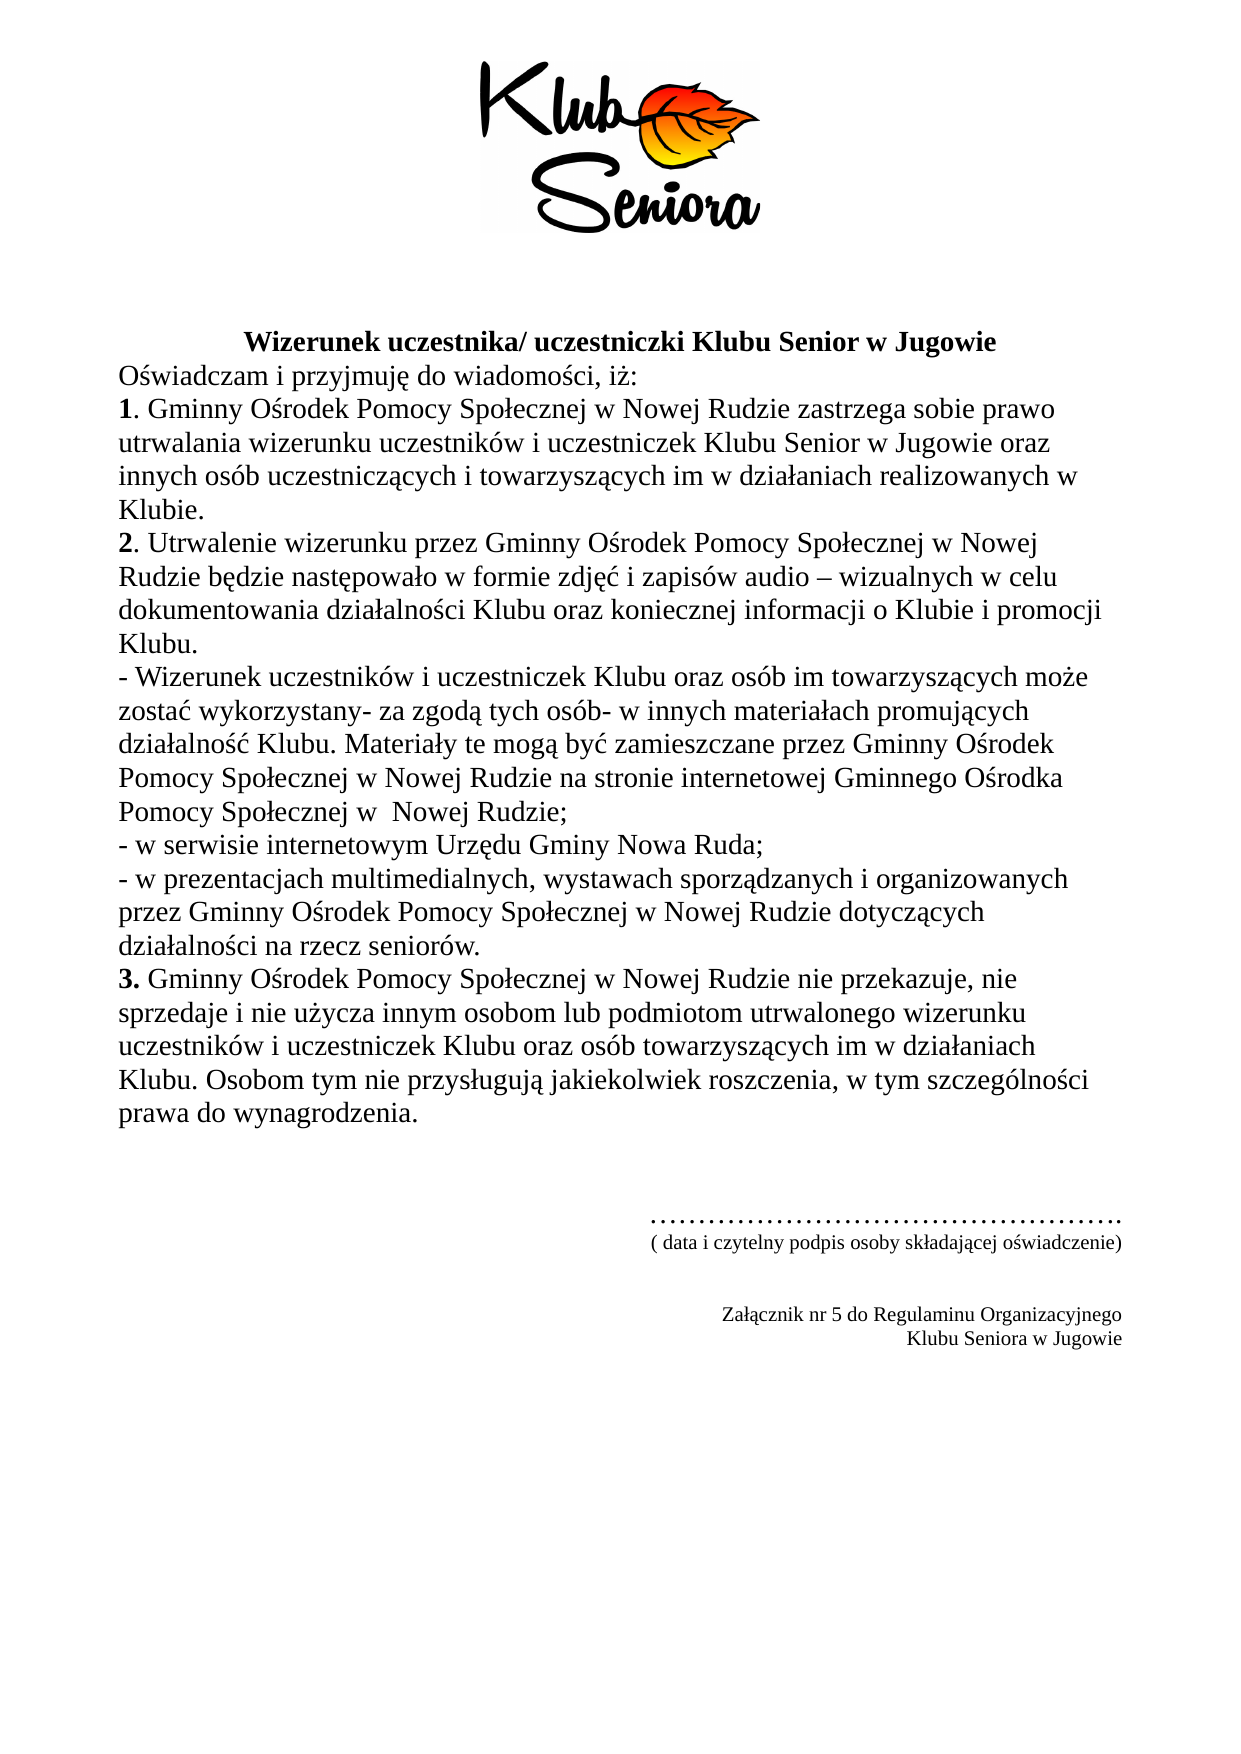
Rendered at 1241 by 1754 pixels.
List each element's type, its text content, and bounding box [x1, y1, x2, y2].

text Wizerunek uczestnika/ uczestniczki Klubu Senior w Jugowie [118, 324, 1122, 358]
text …………………………………………. [118, 1196, 1122, 1230]
text ( data i czytelny podpis osoby składającej oświadczenie) [118, 1230, 1122, 1254]
text - Wizerunek uczestników i uczestniczek Klubu oraz osób im towarzyszących może zostać wykorzystany- za zgodą tych osób- w innych materiałach promujących działalność Klubu. Materiały te mogą być zamieszczane przez Gminny Ośrodek Pomocy Społecznej w Nowej Rudzie na stronie internetowej Gminnego Ośrodka Pomocy Społecznej w Nowej Rudzie; [118, 659, 1122, 827]
text Oświadczam i przyjmuję do wiadomości, iż: [118, 358, 1122, 391]
text Klubu Seniora w Jugowie [118, 1326, 1122, 1350]
picture [480, 61, 761, 233]
text Załącznik nr 5 do Regulaminu Organizacyjnego [118, 1302, 1122, 1326]
text 3. Gminny Ośrodek Pomocy Społecznej w Nowej Rudzie nie przekazuje, nie sprzedaje i nie użycza innym osobom lub podmiotom utrwalonego wizerunku uczestników i uczestniczek Klubu oraz osób towarzyszących im w działaniach Klubu. Osobom tym nie przysługują jakiekolwiek roszczenia, w tym szczególności prawa do wynagrodzenia. [118, 961, 1122, 1129]
text - w prezentacjach multimedialnych, wystawach sporządzanych i organizowanych przez Gminny Ośrodek Pomocy Społecznej w Nowej Rudzie dotyczących działalności na rzecz seniorów. [118, 861, 1122, 961]
text 2. Utrwalenie wizerunku przez Gminny Ośrodek Pomocy Społecznej w Nowej Rudzie będzie następowało w formie zdjęć i zapisów audio – wizualnych w celu dokumentowania działalności Klubu oraz koniecznej informacji o Klubie i promocji Klubu. [118, 525, 1122, 659]
text - w serwisie internetowym Urzędu Gminy Nowa Ruda; [118, 827, 1122, 861]
text 1. Gminny Ośrodek Pomocy Społecznej w Nowej Rudzie zastrzega sobie prawo utrwalania wizerunku uczestników i uczestniczek Klubu Senior w Jugowie oraz innych osób uczestniczących i towarzyszących im w działaniach realizowanych w Klubie. [118, 391, 1122, 525]
